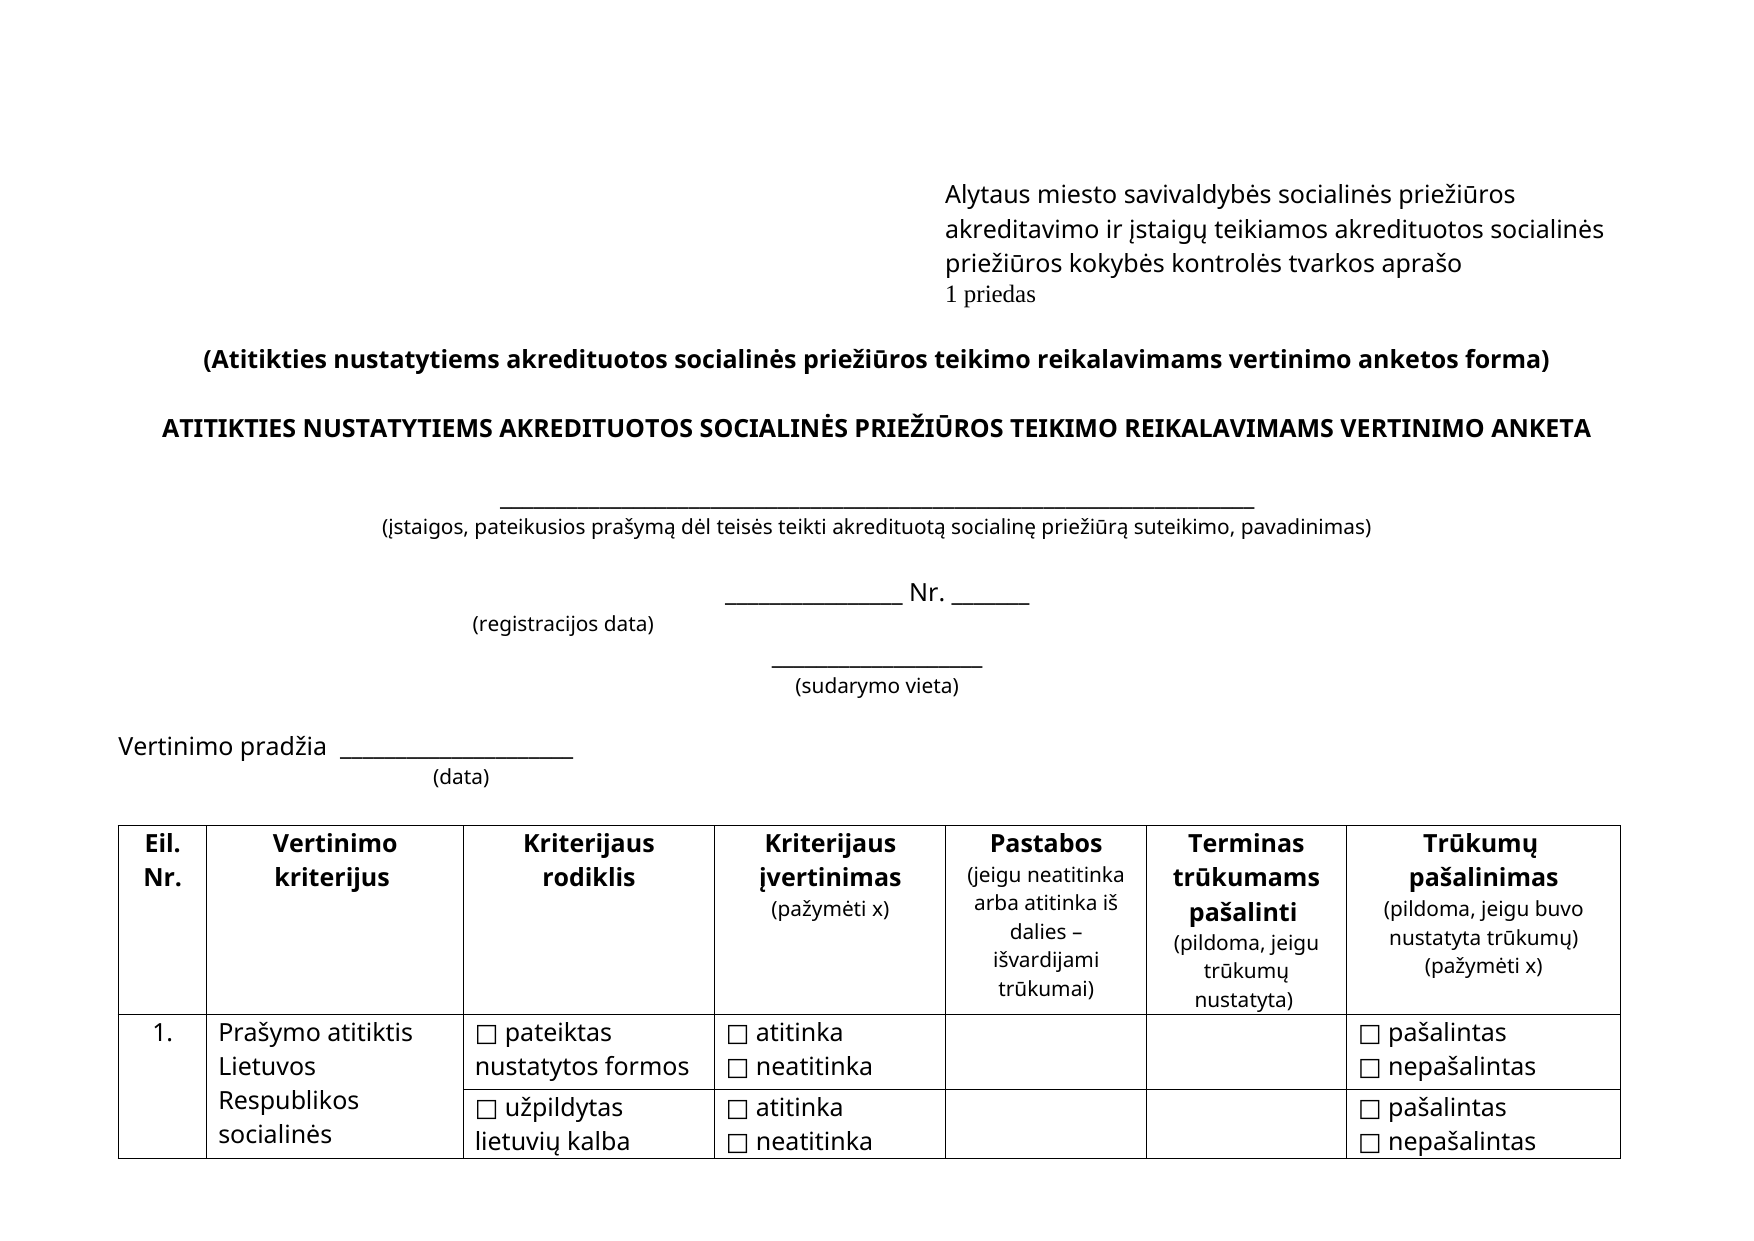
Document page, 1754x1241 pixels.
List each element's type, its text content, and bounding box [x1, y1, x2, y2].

text ___________________ [118, 637, 1636, 672]
text Alytaus miesto savivaldybės socialinės priežiūros [118, 177, 1636, 211]
table_cell □ pašalintas □ nepašalintas [1347, 1090, 1620, 1158]
table_cell [1147, 1090, 1346, 1158]
table_cell [1147, 1015, 1346, 1089]
table_cell □ užpildytas lietuvių kalba [464, 1090, 714, 1158]
text priežiūros kokybės kontrolės tvarkos aprašo [118, 245, 1636, 279]
table_header Kriterijaus įvertinimas (pažymėti x) [715, 826, 945, 1013]
text Vertinimo pradžia _____________________ [118, 728, 1636, 762]
table_cell 1. [119, 1015, 206, 1158]
table_cell □ pašalintas □ nepašalintas [1347, 1015, 1620, 1089]
table_cell [946, 1090, 1146, 1158]
text akreditavimo ir įstaigų teikiamos akredituotos socialinės [118, 211, 1636, 245]
text (data) [118, 762, 1636, 791]
table_cell [946, 1015, 1146, 1089]
text 1 priedas [118, 279, 1636, 308]
table_cell □ atitinka □ neatitinka [715, 1015, 945, 1089]
table_cell □ pateiktas nustatytos formos [464, 1015, 714, 1089]
text ATITIKTIES NUSTATYTIEMS AKREDITUOTOS SOCIALINĖS PRIEŽIŪROS TEIKIMO REIKALAVIMAMS VERTINIMO ANKETA [118, 410, 1636, 444]
table_cell Prašymo atitiktis Lietuvos Respublikos socialinės [207, 1015, 463, 1158]
table_cell □ atitinka □ neatitinka [715, 1090, 945, 1158]
table_header Pastabos (jeigu neatitinka arba atitinka iš dalies – išvardijami trūkumai) [946, 826, 1146, 1013]
text ________________ Nr. _______ [118, 575, 1636, 609]
table_header Trūkumų pašalinimas (pildoma, jeigu buvo nustatyta trūkumų) (pažymėti x) [1347, 826, 1620, 1013]
table_header Kriterijaus rodiklis [464, 826, 714, 1013]
text (įstaigos, pateikusios prašymą dėl teisės teikti akredituotą socialinę priežiūrą suteikimo, pavadinimas) [118, 512, 1636, 541]
table_header Vertinimo kriterijus [207, 826, 463, 1013]
table_header Terminas trūkumams pašalinti (pildoma, jeigu trūkumų nustatyta) [1147, 826, 1346, 1013]
text (Atitikties nustatytiems akredituotos socialinės priežiūros teikimo reikalavimams vertinimo anketos forma) [118, 342, 1636, 376]
text ____________________________________________________________________ [118, 478, 1636, 512]
text (registracijos data) [388, 609, 1636, 637]
text (sudarymo vieta) [118, 672, 1636, 700]
table_header Eil. Nr. [119, 826, 206, 1013]
